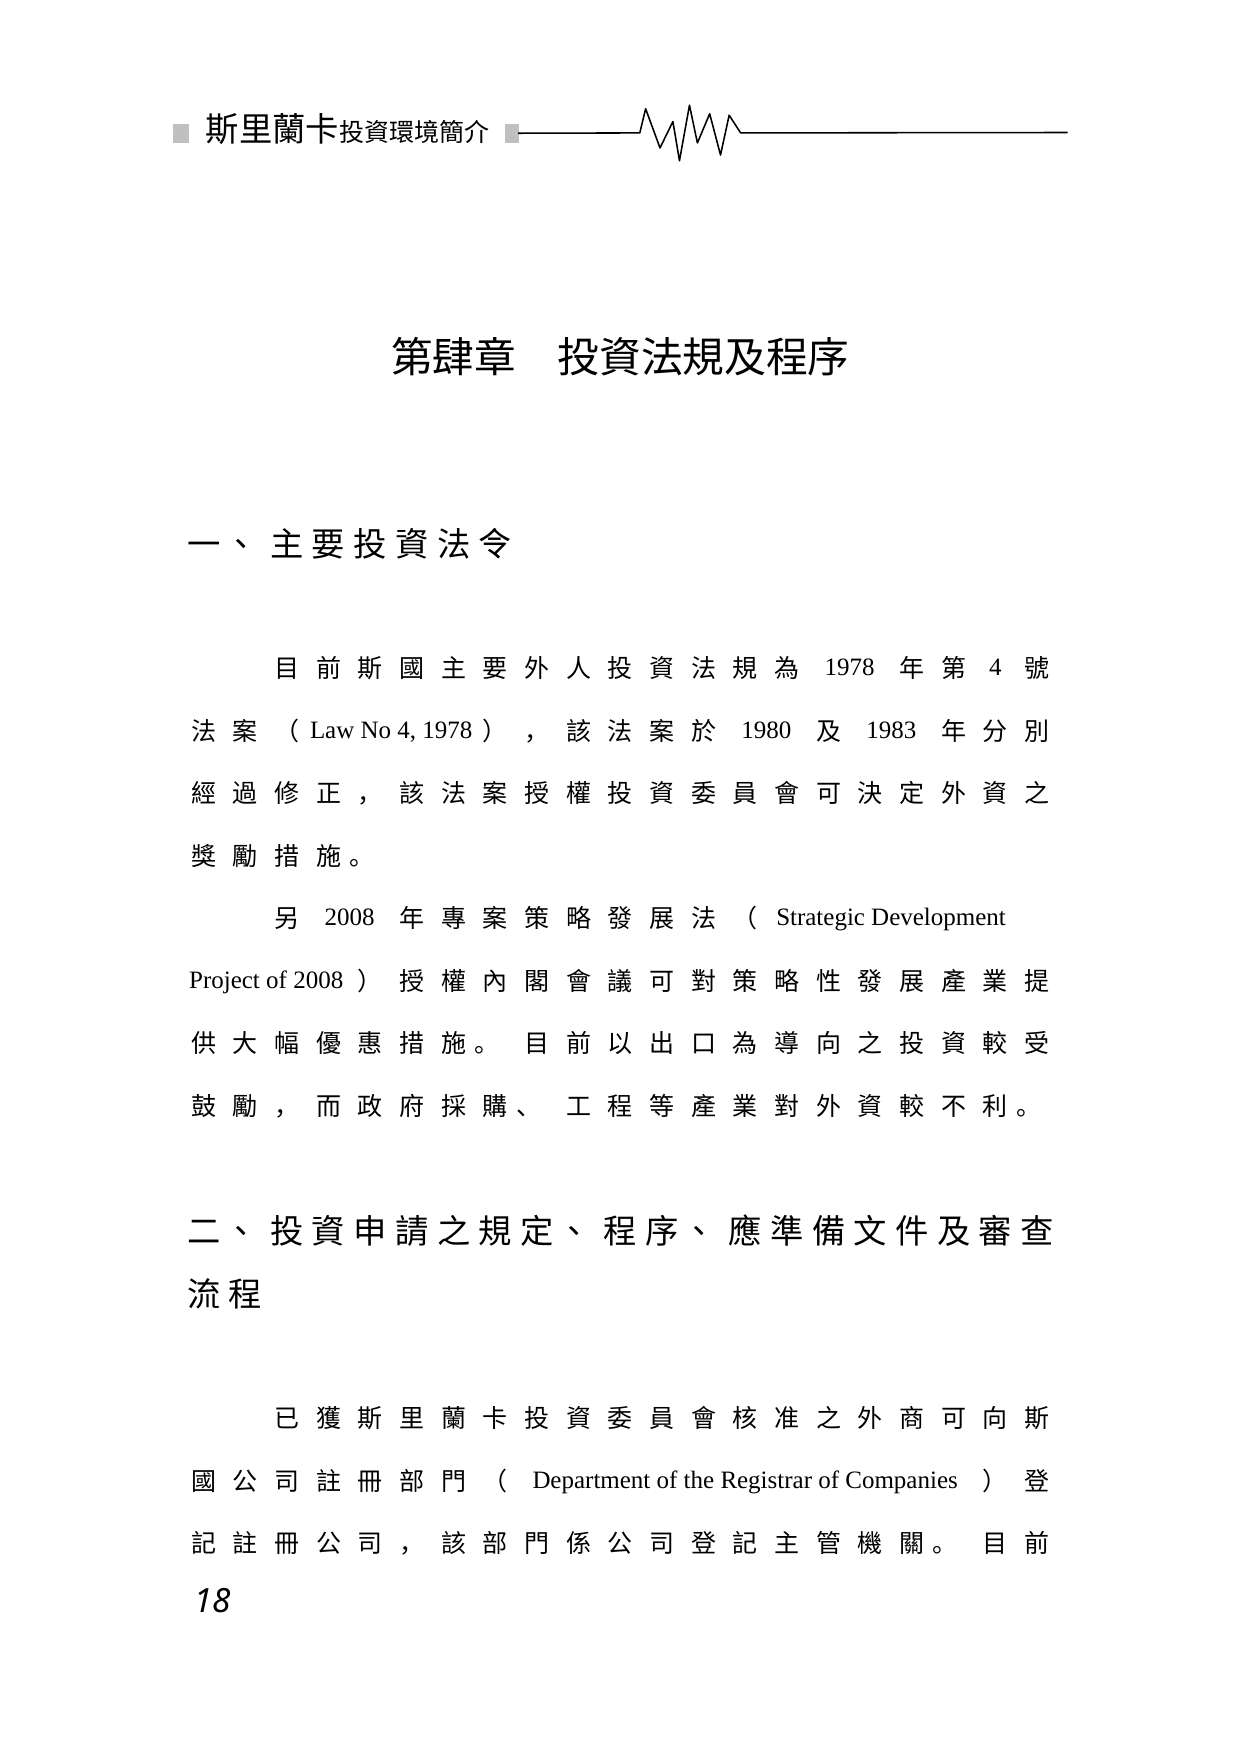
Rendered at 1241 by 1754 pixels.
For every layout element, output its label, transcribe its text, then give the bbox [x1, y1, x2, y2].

text 已獲斯里蘭卡投資委員會核准之外商可向斯國公司註冊部門（Department of the Registrar of Companies）登記註冊公司，該部門係公司登記主管機關。目前 [183, 1375, 1058, 1563]
text 另2008年專案策略發展法（Strategic Development Project of 2008）授權內閣會議可對策略性發展產業提供大幅優惠措施。目前以出口為導向之投資較受鼓勵，而政府採購、工程等產業對外資較不利。 [183, 875, 1058, 1125]
text 目前斯國主要外人投資法規為1978年第4號法案（Law No 4, 1978），該法案於1980及1983年分別經過修正，該法案授權投資委員會可決定外資之獎勵措施。 [183, 625, 1058, 875]
text 二、投資申請之規定、程序、應準備文件及審查流程 [183, 1188, 1058, 1313]
text 第肆章 投資法規及程序 [183, 313, 1058, 375]
text 一、主要投資法令 [183, 500, 1058, 563]
